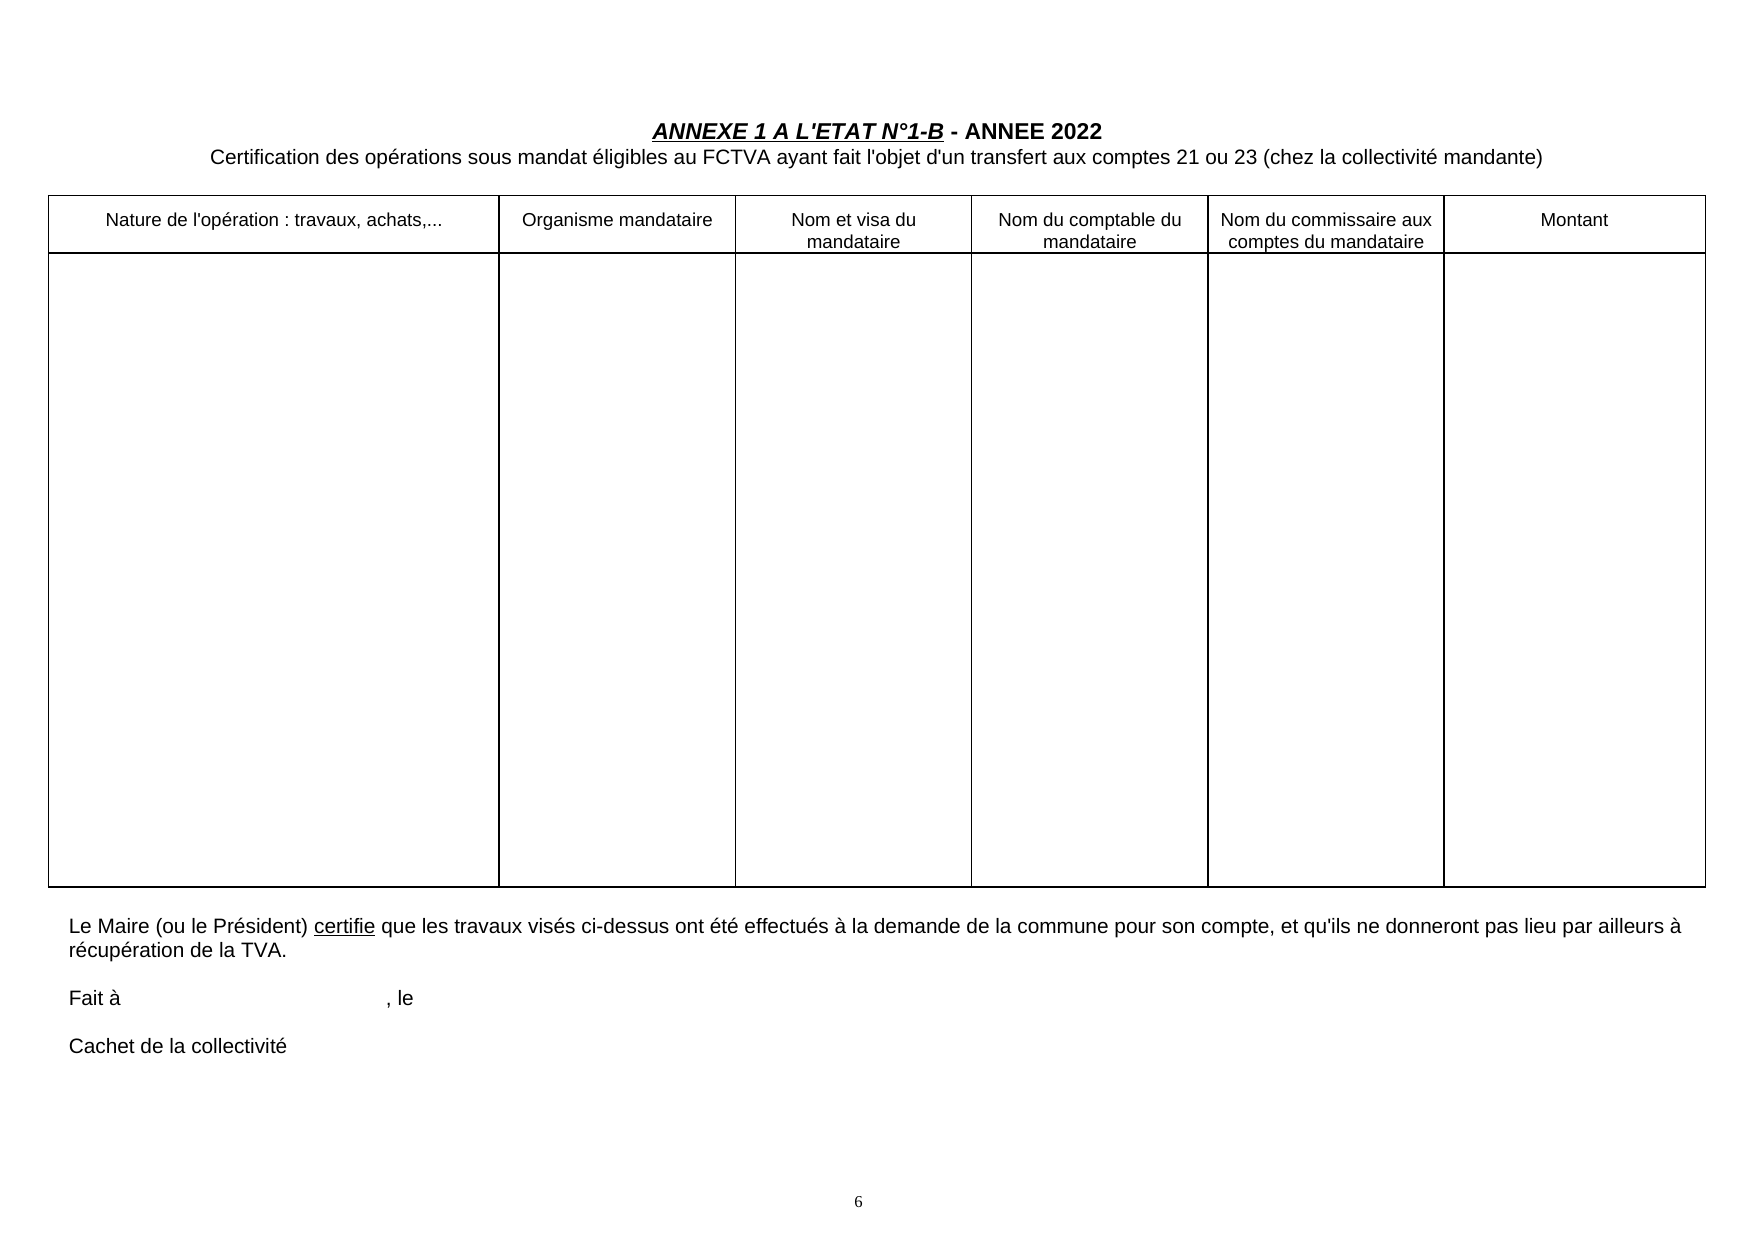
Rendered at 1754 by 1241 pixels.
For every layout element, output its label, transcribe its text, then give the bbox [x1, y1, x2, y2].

table_cell [1445, 385, 1705, 412]
table_cell Cachet de la collectivité [61, 1010, 1693, 1058]
table_cell [736, 359, 971, 385]
table_cell [972, 781, 1207, 807]
table_cell [972, 385, 1207, 412]
table_cell [736, 728, 971, 754]
table_cell [49, 491, 498, 517]
table_header Le Maire (ou le Président) certifie que les travaux visés ci-dessus ont été effectués à la demande de la commune pour son compte, et qu'ils ne donneront pas lieu par ailleurs à récupération de la TVA. [61, 914, 1693, 986]
table_cell [49, 517, 498, 543]
table_cell [49, 359, 498, 385]
table_cell [1209, 385, 1443, 412]
table_cell [1209, 544, 1443, 570]
table_cell [500, 781, 735, 807]
table_cell [1209, 306, 1443, 333]
table_cell [1209, 491, 1443, 517]
text ANNEXE 1 A L'ETAT N°1-B - ANNEE 2022 [148, 118, 1606, 144]
table_cell [500, 517, 735, 543]
table_cell [49, 280, 498, 306]
table_cell [972, 807, 1207, 833]
table_cell [49, 570, 498, 596]
table_cell [500, 860, 735, 886]
table_cell [972, 833, 1207, 860]
table_cell [736, 860, 971, 886]
table_cell [736, 807, 971, 833]
table_cell [1445, 254, 1705, 280]
table_cell [1209, 623, 1443, 649]
table_cell [1209, 464, 1443, 491]
table_cell [500, 728, 735, 754]
table_cell [1445, 491, 1705, 517]
table_cell [972, 333, 1207, 359]
table_cell [1445, 464, 1705, 491]
table_cell [1209, 359, 1443, 385]
table_cell [1445, 623, 1705, 649]
table_cell [1445, 728, 1705, 754]
table_cell [972, 412, 1207, 438]
table_cell [500, 412, 735, 438]
table_cell [736, 596, 971, 622]
table_cell [1445, 781, 1705, 807]
table_cell [500, 833, 735, 860]
table_cell [736, 544, 971, 570]
table_cell [49, 675, 498, 702]
table_cell [972, 702, 1207, 728]
table_cell [1209, 754, 1443, 781]
table_cell [736, 438, 971, 464]
table_cell [500, 570, 735, 596]
table_header Organisme mandataire [500, 196, 735, 252]
table_cell [736, 254, 971, 280]
table_cell [49, 807, 498, 833]
table_cell [1445, 570, 1705, 596]
table_cell [972, 596, 1207, 622]
table_cell [972, 491, 1207, 517]
table_cell [500, 544, 735, 570]
table_cell [500, 596, 735, 622]
table_cell [49, 781, 498, 807]
table_cell [972, 544, 1207, 570]
table_cell [736, 412, 971, 438]
table_cell [972, 570, 1207, 596]
table_cell [500, 280, 735, 306]
table_cell [500, 675, 735, 702]
table_cell [49, 385, 498, 412]
table_cell [1445, 333, 1705, 359]
table_cell [49, 754, 498, 781]
table_cell [736, 306, 971, 333]
table_cell [1445, 833, 1705, 860]
table_cell [1445, 517, 1705, 543]
table_cell [500, 702, 735, 728]
table_cell [1209, 570, 1443, 596]
table_cell [500, 306, 735, 333]
table_cell [736, 833, 971, 860]
table_cell [500, 754, 735, 781]
table_cell [500, 254, 735, 280]
table_cell [49, 438, 498, 464]
table_cell [972, 623, 1207, 649]
table_cell [736, 491, 971, 517]
table_cell [1445, 412, 1705, 438]
table_cell [736, 280, 971, 306]
table_cell [1209, 596, 1443, 622]
table_cell [1445, 702, 1705, 728]
table_cell [972, 280, 1207, 306]
table_cell [1209, 781, 1443, 807]
table_cell [972, 728, 1207, 754]
table_cell [49, 254, 498, 280]
table_cell [49, 833, 498, 860]
table_cell [736, 781, 971, 807]
table_cell [49, 702, 498, 728]
table_cell [1209, 860, 1443, 886]
table_cell [1209, 728, 1443, 754]
table_cell [49, 464, 498, 491]
table_cell [500, 491, 735, 517]
table_cell [1445, 306, 1705, 333]
table_cell [736, 333, 971, 359]
table_cell Fait à , le [61, 986, 1693, 1010]
table_cell [972, 860, 1207, 886]
table_cell [500, 623, 735, 649]
table_header Nom du commissaire aux comptes du mandataire [1209, 196, 1443, 252]
table_cell [49, 649, 498, 675]
table_cell [736, 464, 971, 491]
table_cell [49, 412, 498, 438]
table_cell [49, 728, 498, 754]
table_header Nom et visa du mandataire [736, 196, 971, 252]
table_cell [49, 333, 498, 359]
table_cell [1209, 254, 1443, 280]
table_cell [972, 438, 1207, 464]
table_cell [49, 306, 498, 333]
table_cell [500, 333, 735, 359]
table_cell [1209, 412, 1443, 438]
table_header Nature de l'opération : travaux, achats,... [49, 196, 498, 252]
table_cell [972, 254, 1207, 280]
table_cell [500, 464, 735, 491]
table_cell [1445, 754, 1705, 781]
table_cell [972, 675, 1207, 702]
table_cell [1209, 438, 1443, 464]
table_cell [736, 623, 971, 649]
table_header Montant [1445, 196, 1705, 252]
table_cell [736, 385, 971, 412]
table_cell [972, 464, 1207, 491]
table_cell [736, 675, 971, 702]
table_cell [1445, 359, 1705, 385]
table_cell [1445, 544, 1705, 570]
table_cell [736, 570, 971, 596]
table_cell [1209, 280, 1443, 306]
table_cell [500, 438, 735, 464]
table_cell [972, 359, 1207, 385]
table_cell [49, 596, 498, 622]
table_cell [49, 860, 498, 886]
table_cell [1209, 702, 1443, 728]
table_cell [49, 544, 498, 570]
table_cell [1209, 517, 1443, 543]
table_cell [500, 385, 735, 412]
table_cell [1445, 280, 1705, 306]
table_cell [500, 649, 735, 675]
table_cell [1209, 833, 1443, 860]
table_cell [1445, 596, 1705, 622]
table_cell [972, 649, 1207, 675]
table_cell [49, 623, 498, 649]
table_cell [500, 807, 735, 833]
table_cell [1445, 649, 1705, 675]
table_cell [1209, 807, 1443, 833]
table_cell [1445, 860, 1705, 886]
table_cell [736, 754, 971, 781]
table_cell [1445, 438, 1705, 464]
table_cell [736, 517, 971, 543]
table_cell [1209, 333, 1443, 359]
table_cell [1209, 649, 1443, 675]
table_cell [736, 702, 971, 728]
table_cell [1445, 675, 1705, 702]
table_cell [1445, 807, 1705, 833]
table_cell [972, 517, 1207, 543]
table_cell [1209, 675, 1443, 702]
table_cell [972, 754, 1207, 781]
text Certification des opérations sous mandat éligibles au FCTVA ayant fait l'objet d'un transfert aux comptes 21 ou 23 (chez la collectivité mandante) [148, 144, 1606, 168]
table_header Nom du comptable du mandataire [972, 196, 1207, 252]
table_cell [500, 359, 735, 385]
table_cell [972, 306, 1207, 333]
table_cell [736, 649, 971, 675]
